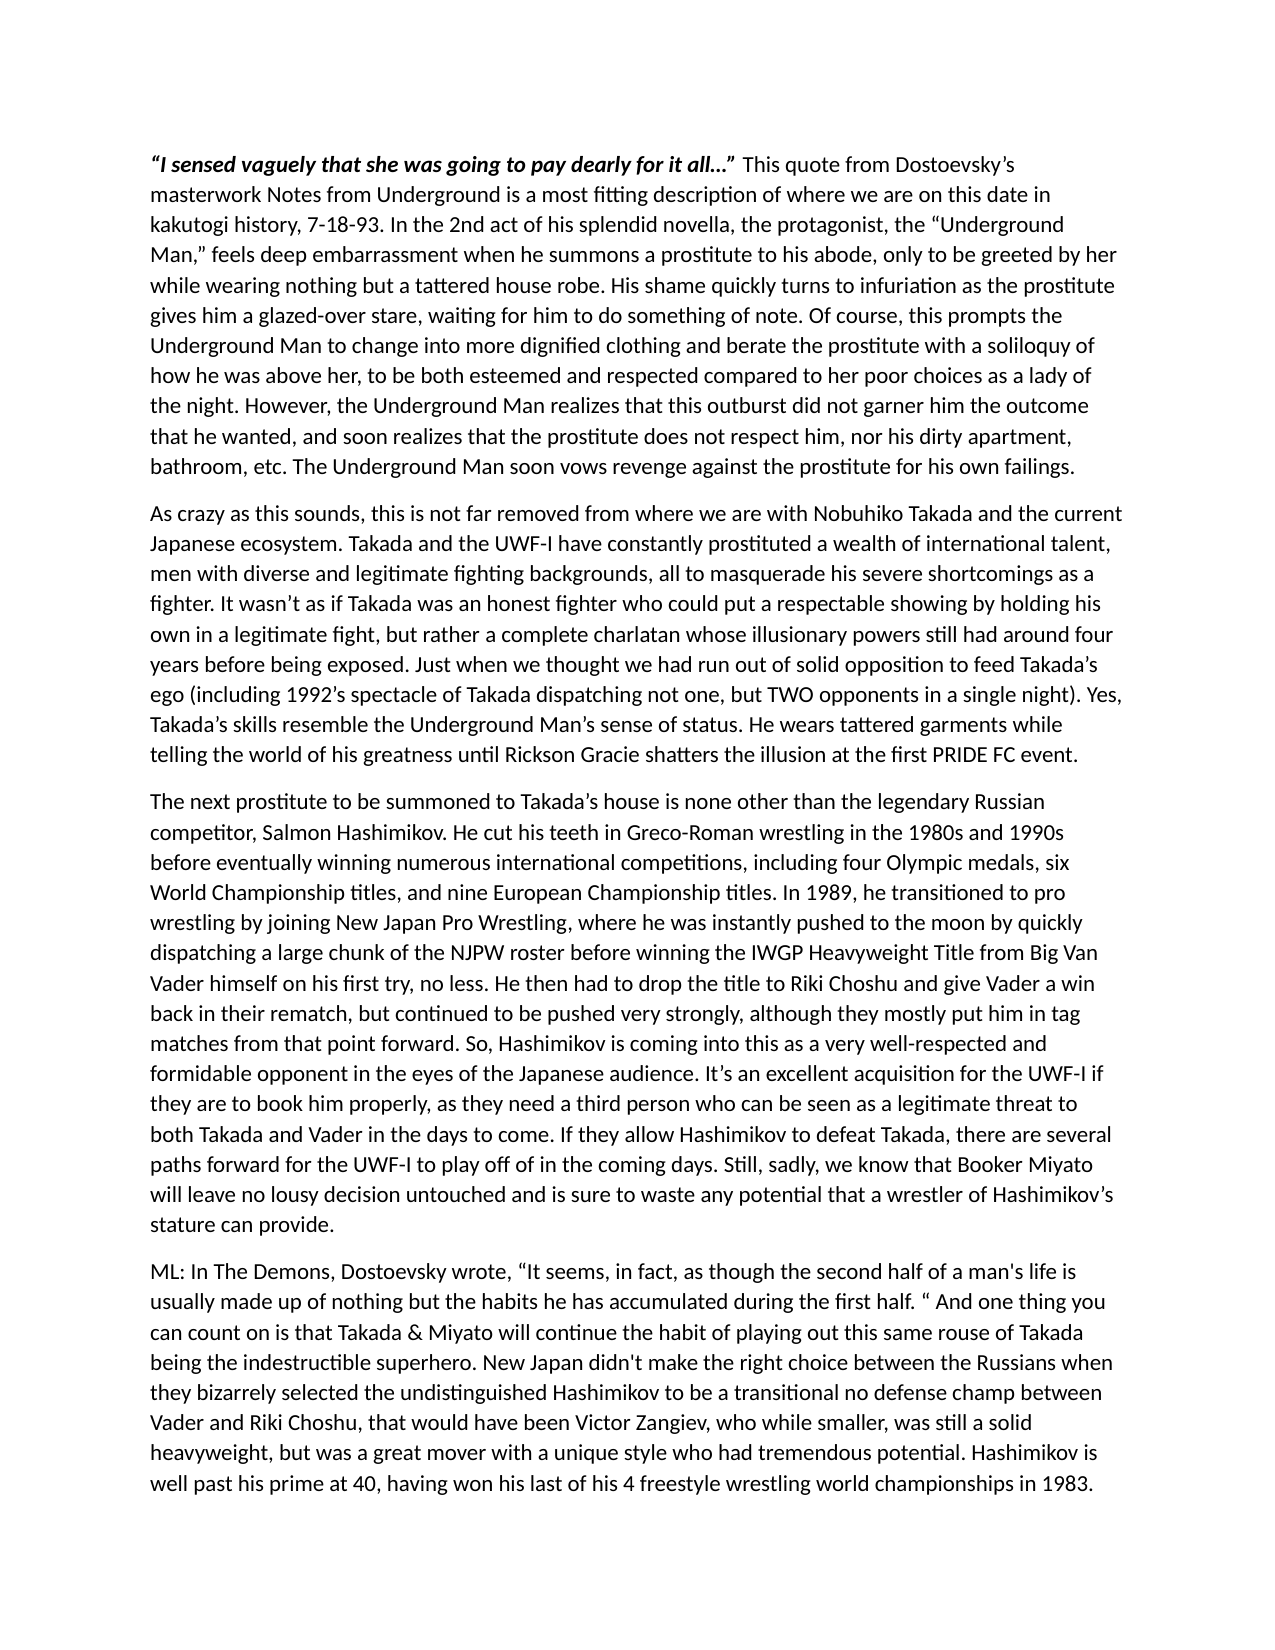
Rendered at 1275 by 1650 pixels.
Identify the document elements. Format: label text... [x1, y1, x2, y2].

text ML: In The Demons, Dostoevsky wrote, “It seems, in fact, as though the second half of a man's life is usually made up of nothing but the habits he has accumulated during the first half. “ And one thing you can count on is that Takada & Miyato will continue the habit of playing out this same rouse of Takada being the indestructible superhero. New Japan didn't make the right choice between the Russians when they bizarrely selected the undistinguished Hashimikov to be a transitional no defense champ between Vader and Riki Choshu, that would have been Victor Zangiev, who while smaller, was still a solid heavyweight, but was a great mover with a unique style who had tremendous potential. Hashimikov is well past his prime at 40, having won his last of his 4 freestyle wrestling world championships in 1983. [150, 1257, 1125, 1497]
text As crazy as this sounds, this is not far removed from where we are with Nobuhiko Takada and the current Japanese ecosystem. Takada and the UWF-I have constantly prostituted a wealth of international talent, men with diverse and legitimate fighting backgrounds, all to masquerade his severe shortcomings as a fighter. It wasn’t as if Takada was an honest fighter who could put a respectable showing by holding his own in a legitimate fight, but rather a complete charlatan whose illusionary powers still had around four years before being exposed. Just when we thought we had run out of solid opposition to feed Takada’s ego (including 1992’s spectacle of Takada dispatching not one, but TWO opponents in a single night). Yes, Takada’s skills resemble the Underground Man’s sense of status. He wears tattered garments while telling the world of his greatness until Rickson Gracie shatters the illusion at the first PRIDE FC event. [150, 499, 1125, 769]
text “I sensed vaguely that she was going to pay dearly for it all…” This quote from Dostoevsky’s masterwork Notes from Underground is a most fitting description of where we are on this date in kakutogi history, 7-18-93. In the 2nd act of his splendid novella, the protagonist, the “Underground Man,” feels deep embarrassment when he summons a prostitute to his abode, only to be greeted by her while wearing nothing but a tattered house robe. His shame quickly turns to infuriation as the prostitute gives him a glazed-over stare, waiting for him to do something of note. Of course, this prompts the Underground Man to change into more dignified clothing and berate the prostitute with a soliloquy of how he was above her, to be both esteemed and respected compared to her poor choices as a lady of the night. However, the Underground Man realizes that this outburst did not garner him the outcome that he wanted, and soon realizes that the prostitute does not respect him, nor his dirty apartment, bathroom, etc. The Underground Man soon vows revenge against the prostitute for his own failings. [150, 150, 1125, 480]
text The next prostitute to be summoned to Takada’s house is none other than the legendary Russian competitor, Salmon Hashimikov. He cut his teeth in Greco-Roman wrestling in the 1980s and 1990s before eventually winning numerous international competitions, including four Olympic medals, six World Championship titles, and nine European Championship titles. In 1989, he transitioned to pro wrestling by joining New Japan Pro Wrestling, where he was instantly pushed to the moon by quickly dispatching a large chunk of the NJPW roster before winning the IWGP Heavyweight Title from Big Van Vader himself on his first try, no less. He then had to drop the title to Riki Choshu and give Vader a win back in their rematch, but continued to be pushed very strongly, although they mostly put him in tag matches from that point forward. So, Hashimikov is coming into this as a very well-respected and formidable opponent in the eyes of the Japanese audience. It’s an excellent acquisition for the UWF-I if they are to book him properly, as they need a third person who can be seen as a legitimate threat to both Takada and Vader in the days to come. If they allow Hashimikov to defeat Takada, there are several paths forward for the UWF-I to play off of in the coming days. Still, sadly, we know that Booker Miyato will leave no lousy decision untouched and is sure to waste any potential that a wrestler of Hashimikov’s stature can provide. [150, 787, 1125, 1238]
